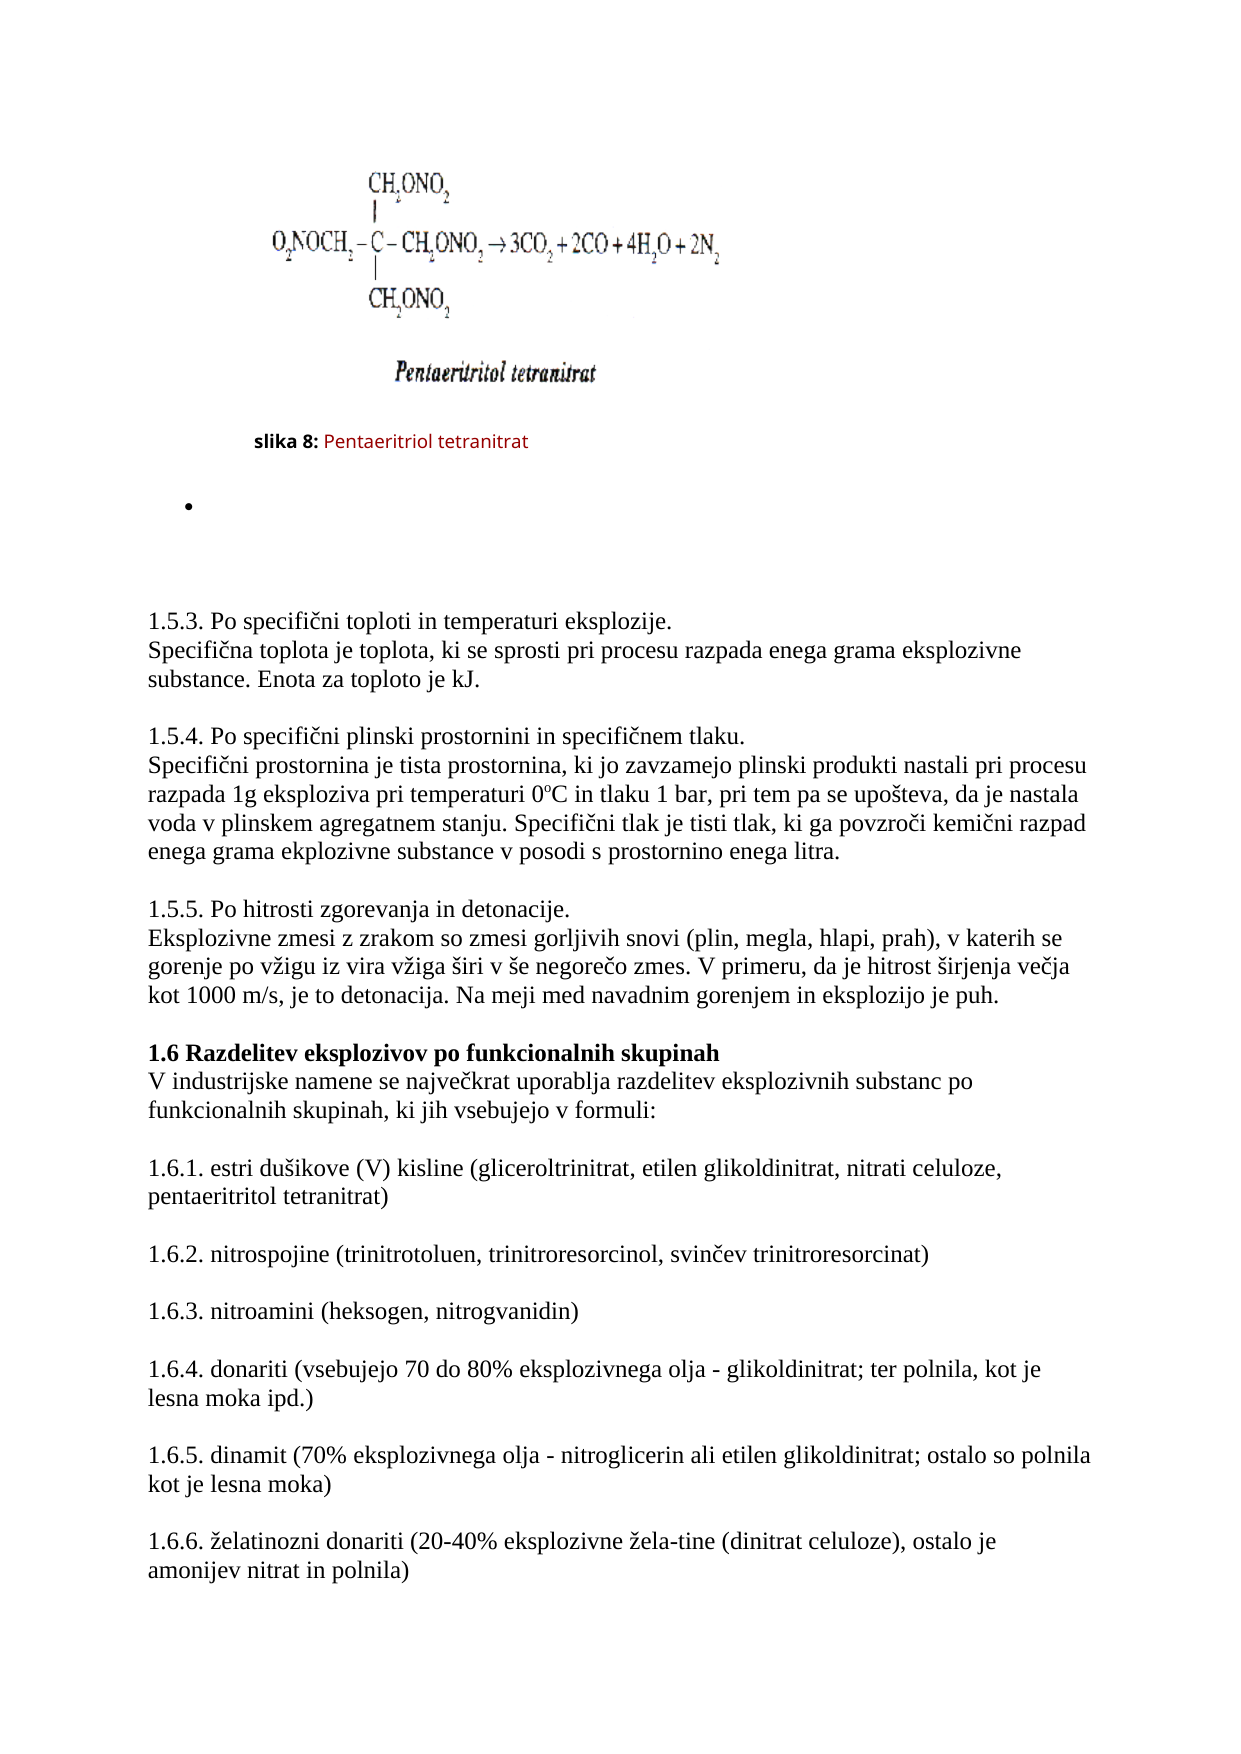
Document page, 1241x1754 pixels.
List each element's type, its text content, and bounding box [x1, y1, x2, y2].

table_header [215, 148, 246, 462]
table_header slika 8: Pentaeritriol tetranitrat [246, 148, 749, 462]
picture [270, 164, 725, 391]
text 1.5.3. Po specifični toploti in temperaturi eksplozije. Specifična toplota je toplota, ki se sprosti pri procesu razpada enega grama eksplozivne substance. Enota za toploto je kJ. 1.5.4. Po specifični plinski prostornini in specifičnem tlaku. Specifični prostornina je tista prostornina, ki jo zavzamejo plinski produkti nastali pri procesu razpada 1g eksploziva pri temperaturi 0oC in tlaku 1 bar, pri tem pa se upošteva, da je nastala voda v plinskem agregatnem stanju. Specifični tlak je tisti tlak, ki ga povzroči kemični razpad enega grama ekplozivne substance v posodi s prostornino enega litra. 1.5.5. Po hitrosti zgorevanja in detonacije. Eksplozivne zmesi z zrakom so zmesi gorljivih snovi (plin, megla, hlapi, prah), v katerih se gorenje po vžigu iz vira vžiga širi v še negorečo zmes. V primeru, da je hitrost širjenja večja kot 1000 m/s, je to detonacija. Na meji med navadnim gorenjem in eksplozijo je puh. 1.6 Razdelitev eksplozivov po funkcionalnih skupinah V industrijske namene se največkrat uporablja razdelitev eksplozivnih substanc po funkcionalnih skupinah, ki jih vsebujejo v formuli: 1.6.1. estri dušikove (V) kisline (gliceroltrinitrat, etilen glikoldinitrat, nitrati celuloze, pentaeritritol tetranitrat) 1.6.2. nitrospojine (trinitrotoluen, trinitroresorcinol, svinčev trinitroresorcinat) 1.6.3. nitroamini (heksogen, nitrogvanidin) 1.6.4. donariti (vsebujejo 70 do 80% eksplozivnega olja - glikoldinitrat; ter polnila, kot je lesna moka ipd.) 1.6.5. dinamit (70% eksplozivnega olja - nitroglicerin ali etilen glikoldinitrat; ostalo so polnila kot je lesna moka) 1.6.6. želatinozni donariti (20-40% eksplozivne žela-tine (dinitrat celuloze), ostalo je amonijev nitrat in polnila) [148, 549, 1093, 1584]
